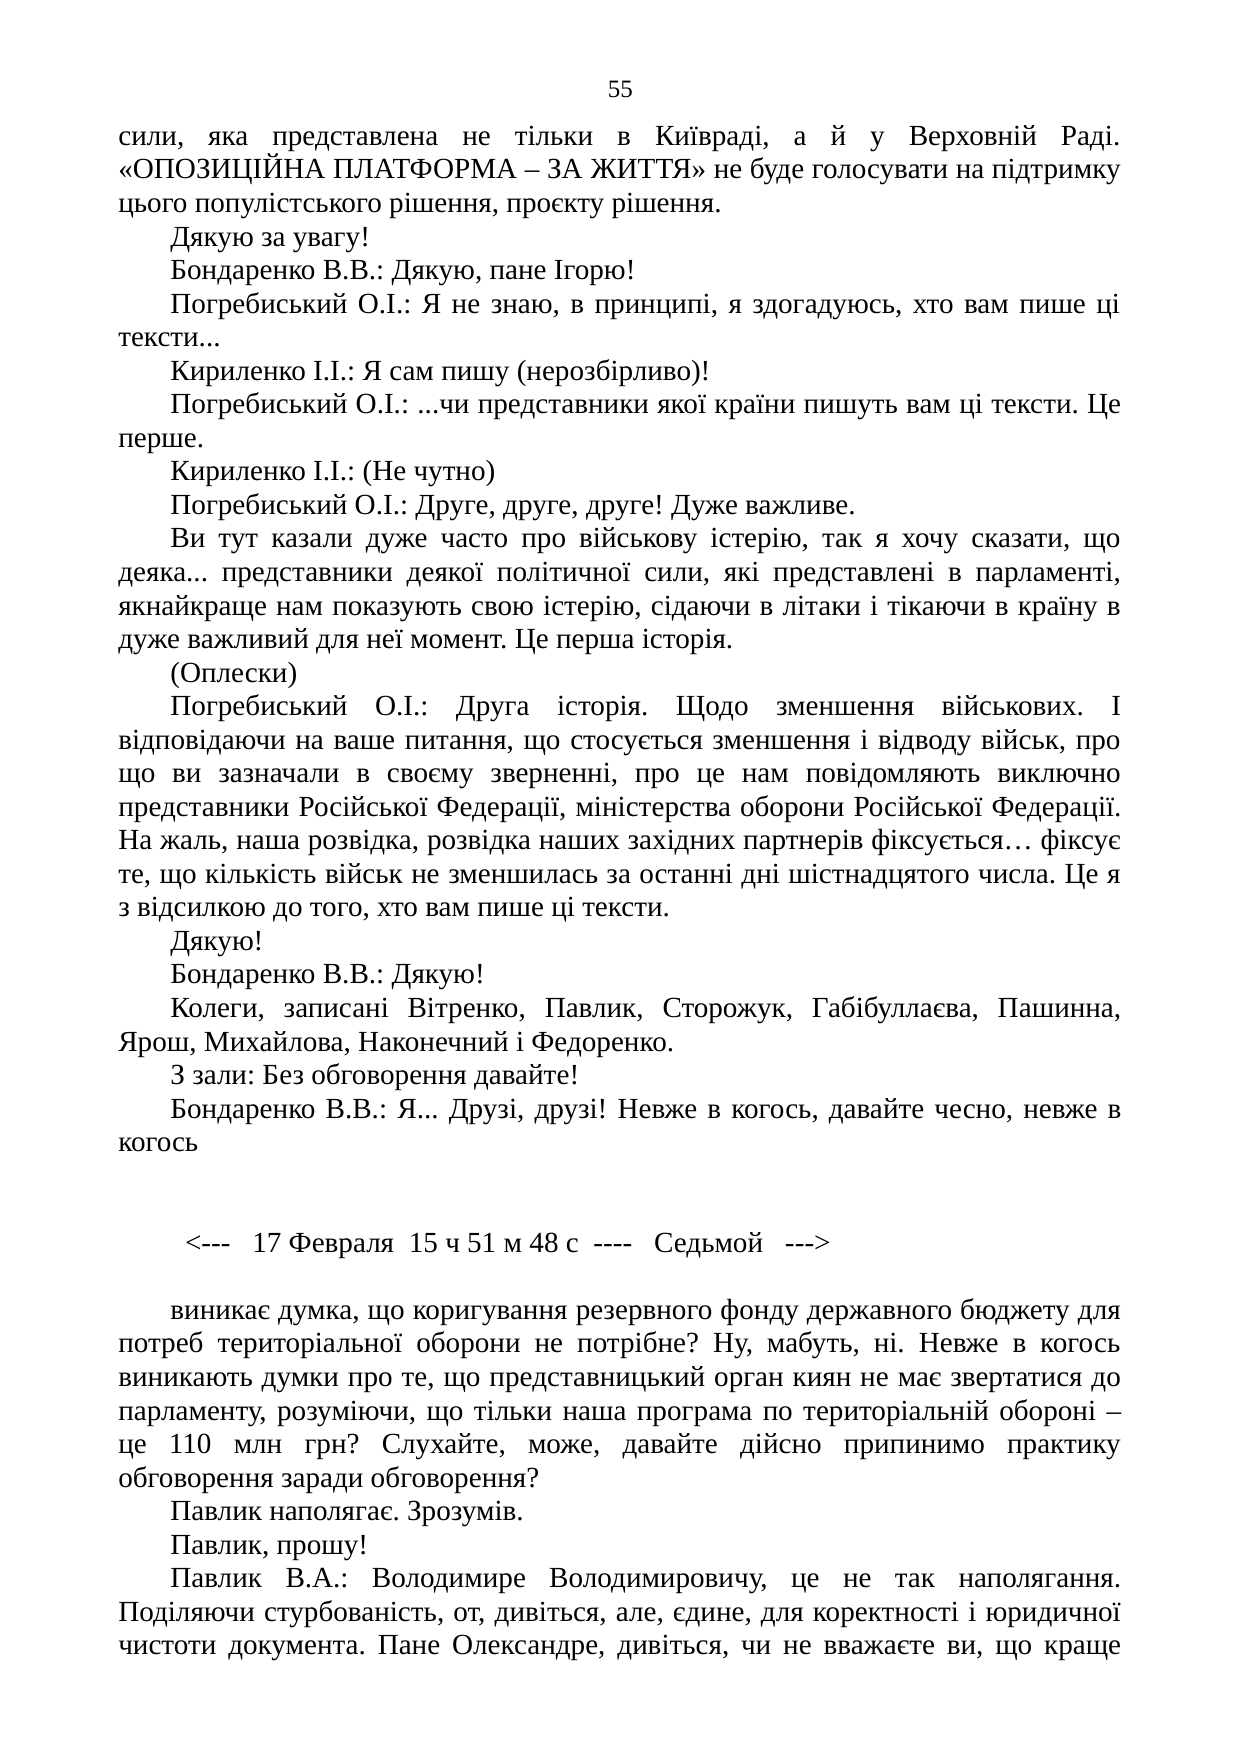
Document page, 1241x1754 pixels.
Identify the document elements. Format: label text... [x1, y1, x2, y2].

text сили, яка представлена не тільки в Київраді, а й у Верховній Раді. «ОПОЗИЦІЙНА ПЛАТФОРМА – ЗА ЖИТТЯ» не буде голосувати на підтримку цього популістського рішення, проєкту рішення. [118, 118, 1122, 219]
text Дякую! [118, 923, 1122, 957]
text виникає думка, що коригування резервного фонду державного бюджету для потреб територіальної оборони не потрібне? Ну, мабуть, ні. Невже в когось виникають думки про те, що представницький орган киян не має звертатися до парламенту, розуміючи, що тільки наша програма по територіальній обороні – це 110 млн грн? Слухайте, може, давайте дійсно припинимо практику обговорення заради обговорення? [118, 1292, 1122, 1493]
text Бондаренко В.В.: Я... Друзі, друзі! Невже в когось, давайте чесно, невже в когось [118, 1091, 1122, 1158]
text Кириленко І.І.: (Не чутно) [118, 453, 1122, 487]
text Погребиський О.І.: Я не знаю, в принципі, я здогадуюсь, хто вам пише ці тексти... [118, 286, 1122, 353]
text Павлик, прошу! [118, 1527, 1122, 1560]
text Ви тут казали дуже часто про військову істерію, так я хочу сказати, що деяка... представники деякої політичної сили, які представлені в парламенті, якнайкраще нам показують свою істерію, сідаючи в літаки і тікаючи в країну в дуже важливий для неї момент. Це перша історія. [118, 521, 1122, 655]
text <--- 17 Февраля 15 ч 51 м 48 с ---- Седьмой ---> [118, 1225, 1122, 1258]
text Бондаренко В.В.: Дякую, пане Ігорю! [118, 252, 1122, 286]
text Погребиський О.І.: ...чи представники якої країни пишуть вам ці тексти. Це перше. [118, 386, 1122, 453]
text (Оплески) [118, 655, 1122, 688]
text Погребиський О.І.: Друге, друге, друге! Дуже важливе. [118, 487, 1122, 521]
text З зали: Без обговорення давайте! [118, 1057, 1122, 1091]
text Кириленко І.І.: Я сам пишу (нерозбірливо)! [118, 353, 1122, 386]
text Павлик В.А.: Володимире Володимировичу, це не так наполягання. Поділяючи стурбованість, от, дивіться, але, єдине, для коректності і юридичної чистоти документа. Пане Олександре, дивіться, чи не вважаєте ви, що краще [118, 1560, 1122, 1661]
text Погребиський О.І.: Друга історія. Щодо зменшення військових. І відповідаючи на ваше питання, що стосується зменшення і відводу військ, про що ви зазначали в своєму зверненні, про це нам повідомляють виключно представники Російської Федерації, міністерства оборони Російської Федерації. На жаль, наша розвідка, розвідка наших західних партнерів фіксується… фіксує те, що кількість військ не зменшилась за останні дні шістнадцятого числа. Це я з відсилкою до того, хто вам пише ці тексти. [118, 688, 1122, 923]
text Колеги, записані Вітренко, Павлик, Сторожук, Габібуллаєва, Пашинна, Ярош, Михайлова, Наконечний і Федоренко. [118, 990, 1122, 1057]
text Павлик наполягає. Зрозумів. [118, 1493, 1122, 1527]
text Бондаренко В.В.: Дякую! [118, 957, 1122, 990]
text Дякую за увагу! [118, 219, 1122, 252]
